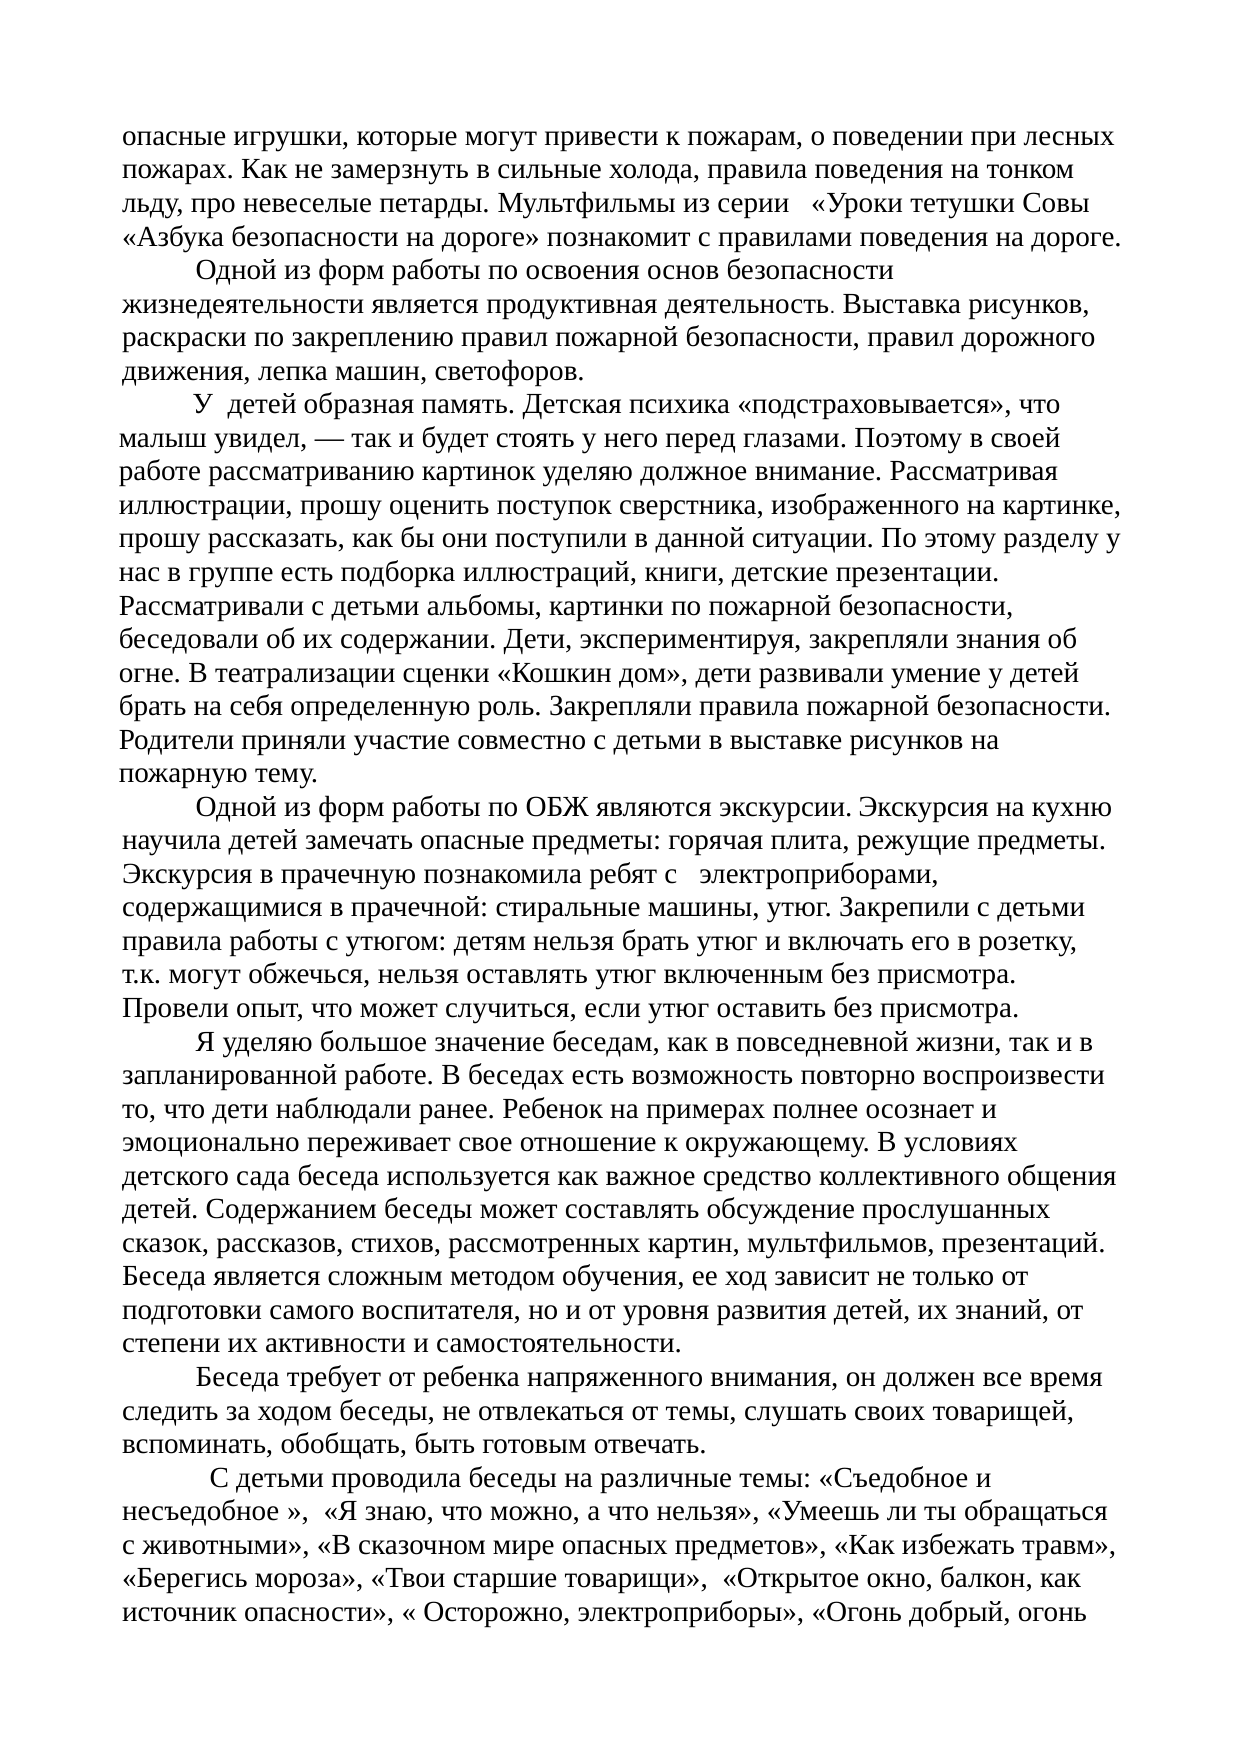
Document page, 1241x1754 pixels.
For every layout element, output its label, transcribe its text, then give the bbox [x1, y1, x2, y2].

list С детьми проводила беседы на различные темы: «Съедобное и несъедобное », «Я знаю, что можно, а что нельзя», «Умеешь ли ты обращаться с животными», «В сказочном мире опасных предметов», «Как избежать травм», «Берегись мороза», «Твои старшие товарищи», «Открытое окно, балкон, как источник опасности», « Осторожно, электроприборы», «Огонь добрый, огонь [120, 1460, 1122, 1627]
list Экскурсия в прачечную познакомила ребят с электроприборами, содержащимися в прачечной: стиральные машины, утюг. Закрепили с детьми правила работы с утюгом: детям нельзя брать утюг и включать его в розетку, т.к. могут обжечься, нельзя оставлять утюг включенным без присмотра. Провели опыт, что может случиться, если утюг оставить без присмотра. [120, 856, 1122, 1024]
list Одной из форм работы по освоения основ безопасности жизнедеятельности является продуктивная деятельность. Выставка рисунков, раскраски по закреплению правил пожарной безопасности, правил дорожного движения, лепка машин, светофоров. [120, 252, 1122, 386]
list У детей образная память. Детская психика «подстраховывается», что малыш увидел, — так и будет стоять у него перед глазами. Поэтому в своей работе рассматриванию картинок уделяю должное внимание. Рассматривая иллюстрации, прошу оценить поступок сверстника, изображенного на картинке, прошу рассказать, как бы они поступили в данной ситуации. По этому разделу у нас в группе есть подборка иллюстраций, книги, детские презентации. Рассматривали с детьми альбомы, картинки по пожарной безопасности, беседовали об их содержании. Дети, экспериментируя, закрепляли знания об огне. В театрализации сценки «Кошкин дом», дети развивали умение у детей брать на себя определенную роль. Закрепляли правила пожарной безопасности. Родители приняли участие совместно с детьми в выставке рисунков на пожарную тему. [118, 386, 1122, 789]
list Беседа требует от ребенка напряженного внимания, он должен все время следить за ходом беседы, не отвлекаться от темы, слушать своих товарищей, вспоминать, обобщать, быть готовым отвечать. [120, 1359, 1122, 1460]
list опасные игрушки, которые могут привести к пожарам, о поведении при лесных пожарах. Как не замерзнуть в сильные холода, правила поведения на тонком льду, про невеселые петарды. Мультфильмы из серии «Уроки тетушки Совы «Азбука безопасности на дороге» познакомит с правилами поведения на дороге. [120, 118, 1122, 252]
list Одной из форм работы по ОБЖ являются экскурсии. Экскурсия на кухню научила детей замечать опасные предметы: горячая плита, режущие предметы. [120, 789, 1122, 856]
list Я уделяю большое значение беседам, как в повседневной жизни, так и в запланированной работе. В беседах есть возможность повторно воспроизвести то, что дети наблюдали ранее. Ребенок на примерах полнее осознает и эмоционально переживает свое отношение к окружающему. В условиях детского сада беседа используется как важное средство коллективного общения детей. Содержанием беседы может составлять обсуждение прослушанных сказок, рассказов, стихов, рассмотренных картин, мультфильмов, презентаций. Беседа является сложным методом обучения, ее ход зависит не только от подготовки самого воспитателя, но и от уровня развития детей, их знаний, от степени их активности и самостоятельности. [120, 1024, 1122, 1359]
